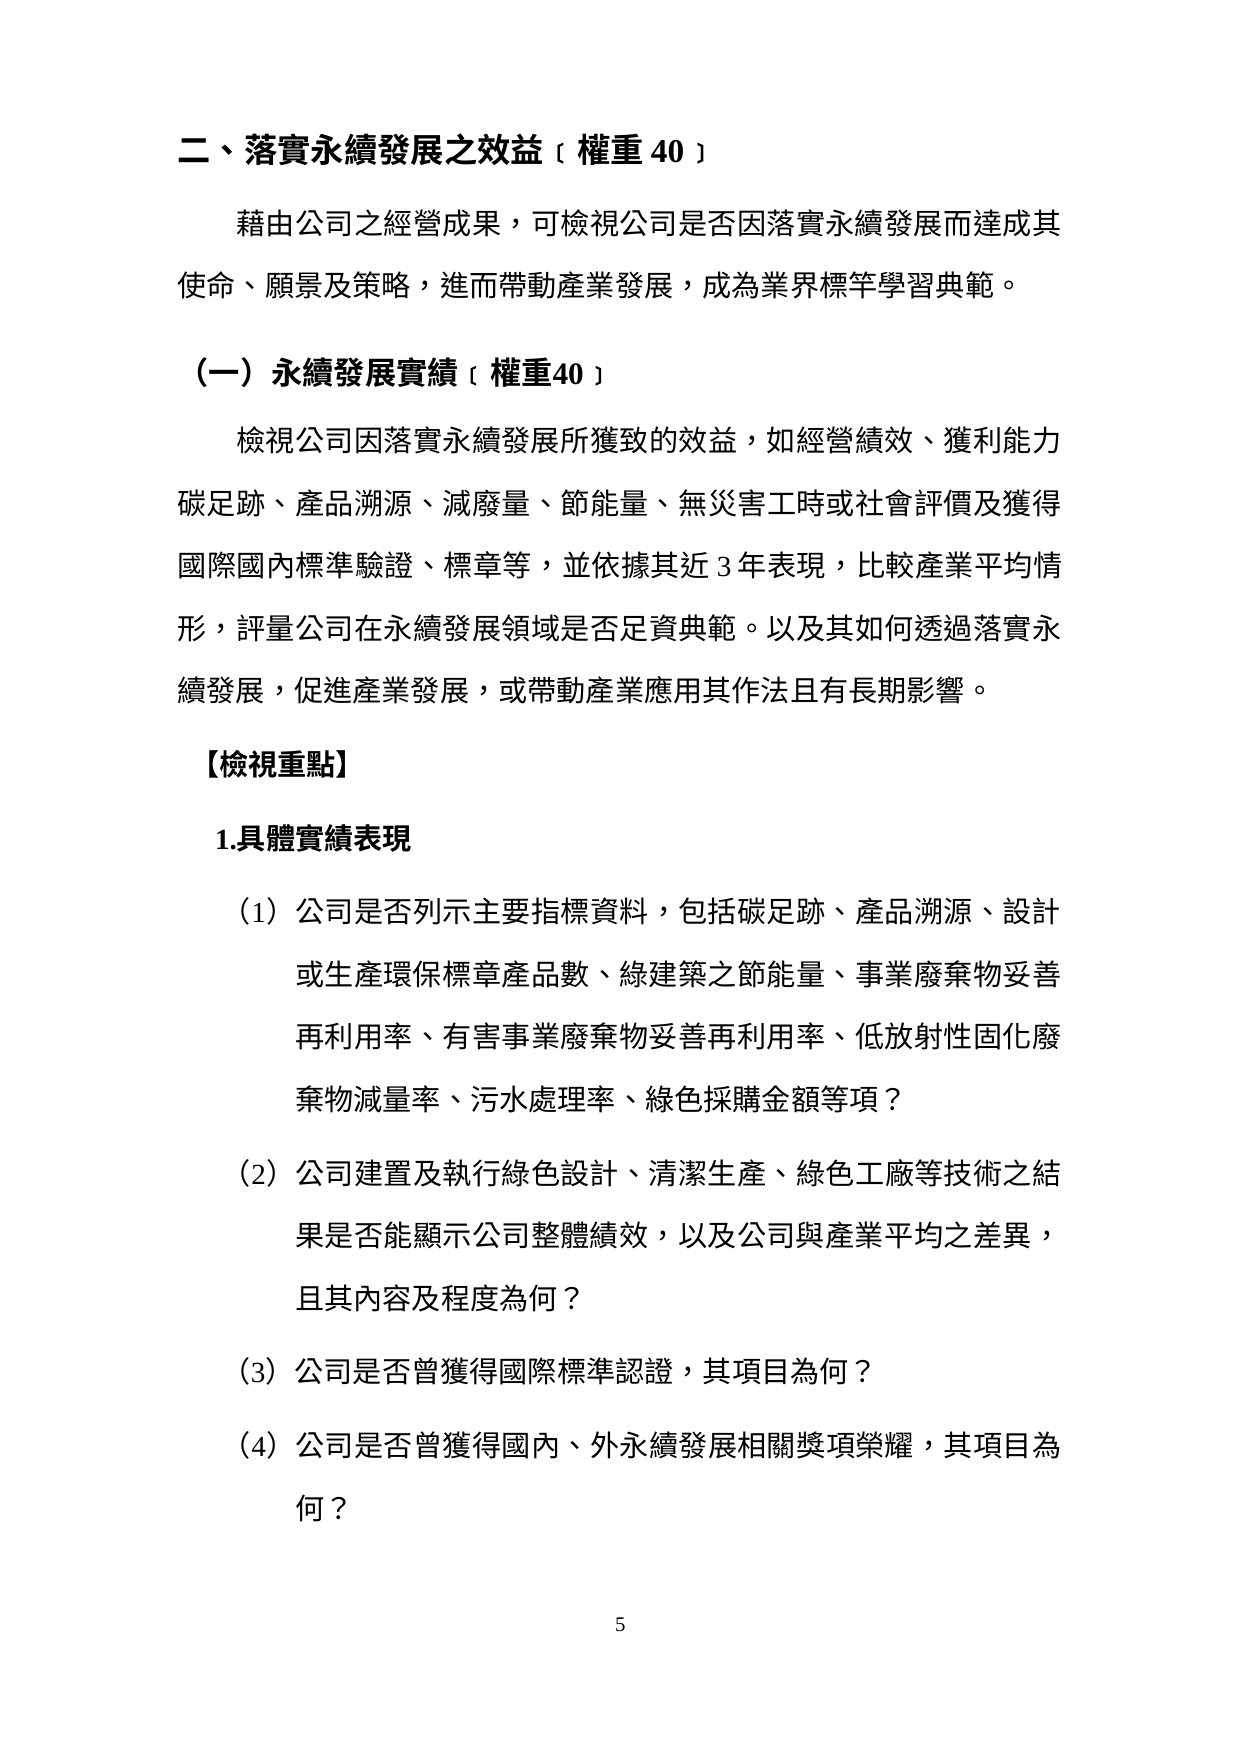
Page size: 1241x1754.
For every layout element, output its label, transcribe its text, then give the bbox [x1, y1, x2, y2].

text 1.具體實績表現 [215, 795, 1063, 857]
text 【檢視重點】 [190, 721, 1063, 783]
text （3）公司是否曾獲得國際標準認證，其項目為何？ [221, 1328, 1063, 1391]
text 藉由公司之經營成果，可檢視公司是否因落實永續發展而達成其使命、願景及策略，進而帶動產業發展，成為業界標竿學習典範。 [177, 180, 1063, 305]
text （1）公司是否列示主要指標資料，包括碳足跡、產品溯源、設計或生產環保標章產品數、綠建築之節能量、事業廢棄物妥善再利用率、有害事業廢棄物妥善再利用率、低放射性固化廢棄物減量率、污水處理率、綠色採購金額等項？ [221, 868, 1063, 1118]
subtitle （一）永續發展實績﹝權重40﹞ [177, 329, 1063, 392]
text （2）公司建置及執行綠色設計、清潔生產、綠色工廠等技術之結果是否能顯示公司整體績效，以及公司與產業平均之差異，且其內容及程度為何？ [221, 1130, 1063, 1317]
text （4）公司是否曾獲得國內、外永續發展相關獎項榮耀，其項目為何？ [221, 1402, 1063, 1527]
text 檢視公司因落實永續發展所獲致的效益，如經營績效、獲利能力、碳足跡、產品溯源、減廢量、節能量、無災害工時或社會評價及獲得國際國內標準驗證、標章等，並依據其近3年表現，比較產業平均情形，評量公司在永續發展領域是否足資典範。以及其如何透過落實永續發展，促進產業發展，或帶動產業應用其作法且有長期影響。 [177, 397, 1063, 710]
text 二、落實永續發展之效益﹝權重40﹞ [177, 106, 1063, 168]
